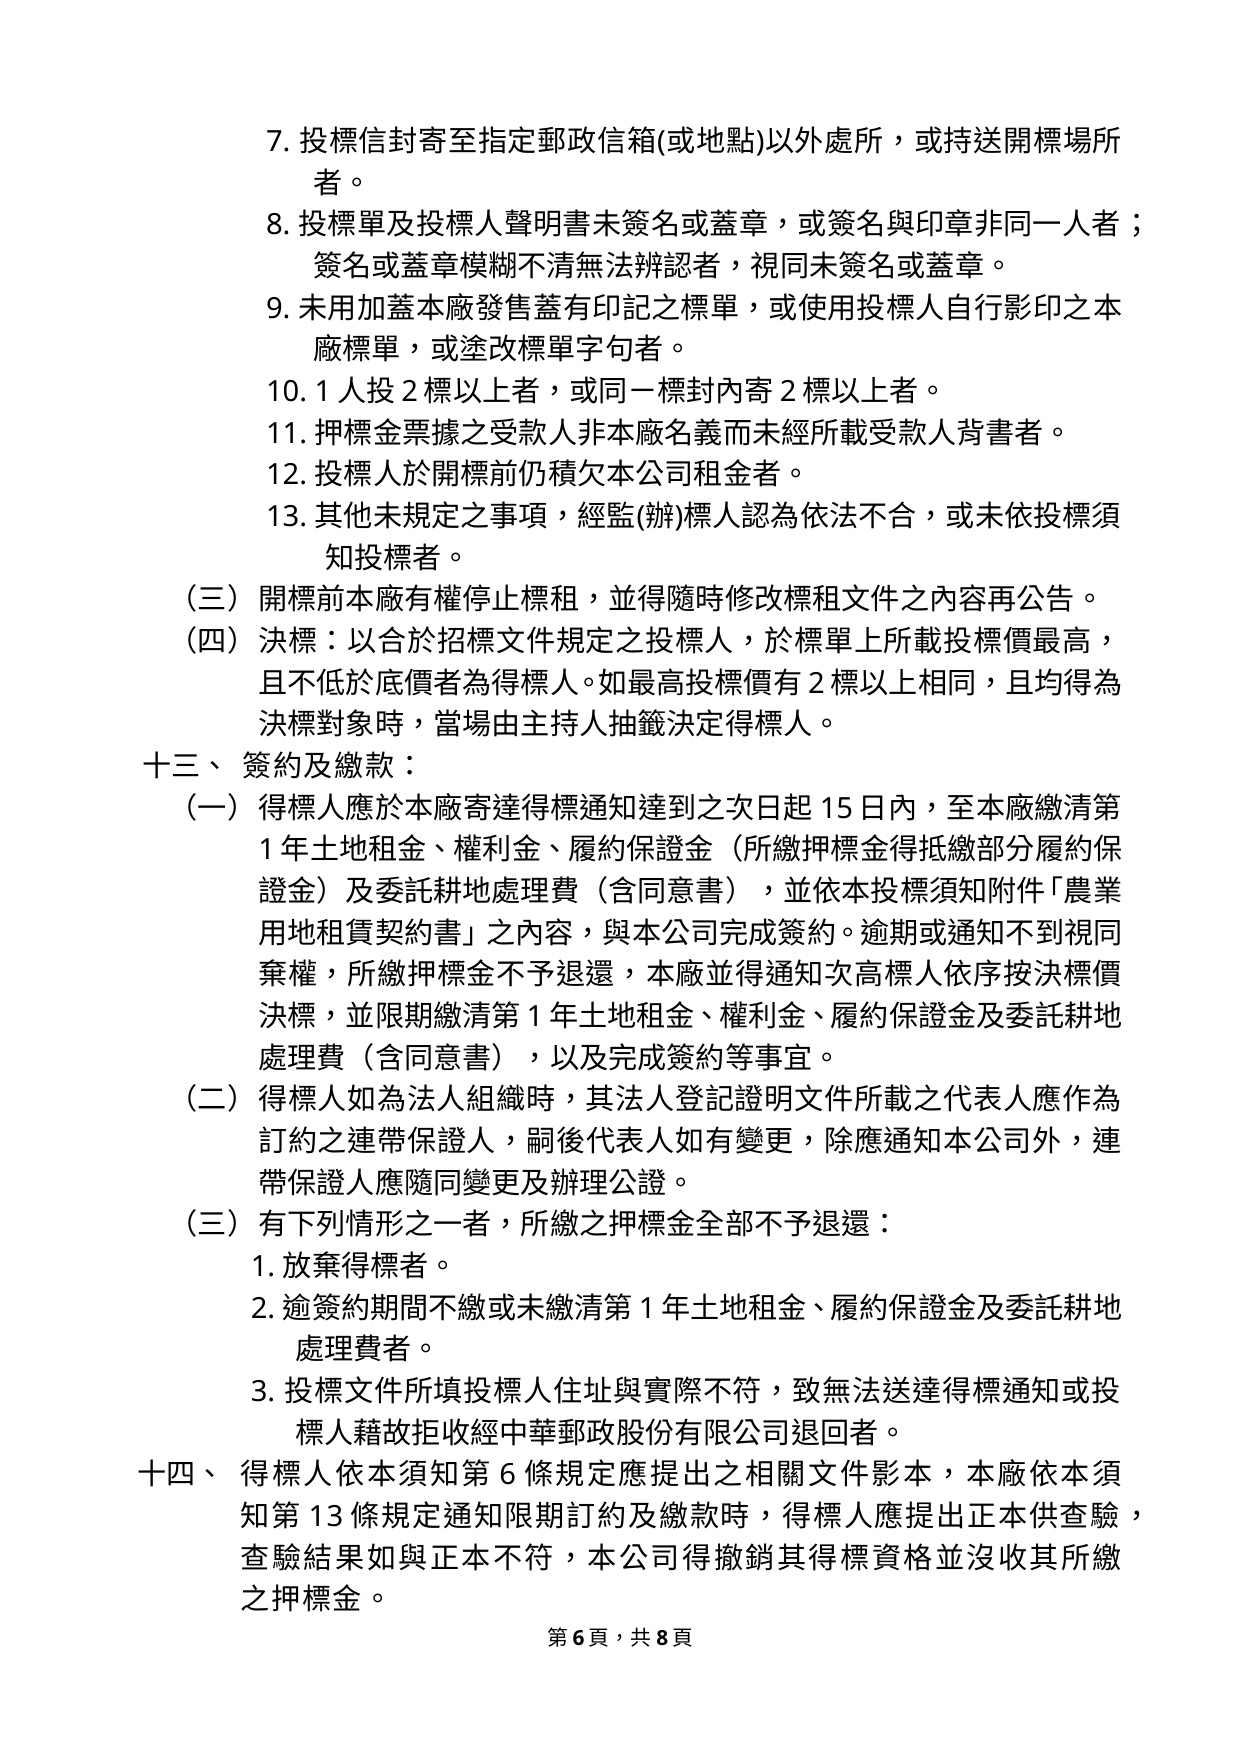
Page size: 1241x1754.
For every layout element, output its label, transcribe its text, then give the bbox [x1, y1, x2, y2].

text 12. 投標人於開標前仍積欠本公司租金者。 [266, 451, 1122, 493]
text 10. 1人投2標以上者，或同ㄧ標封內寄2標以上者。 [266, 368, 1122, 410]
text 13. 其他未規定之事項，經監(辦)標人認為依法不合，或未依投標須知投標者。 [266, 493, 1122, 576]
text 7. 投標信封寄至指定郵政信箱(或地點)以外處所，或持送開標場所者。 [266, 118, 1122, 201]
list 得標人應於本廠寄達得標通知達到之次日起15日內，至本廠繳清第1年土地租金、權利金、履約保證金（所繳押標金得抵繳部分履約保證金）及委託耕地處理費（含同意書），並依本投標須知附件「農業用地租賃契約書」之內容，與本公司完成簽約。逾期或通知不到視同棄權，所繳押標金不予退還，本廠並得通知次高標人依序按決標價決標，並限期繳清第1年土地租金、權利金、履約保證金及委託耕地處理費（含同意書），以及完成簽約等事宜。 [168, 785, 1122, 1076]
list 有下列情形之一者，所繳之押標金全部不予退還： [168, 1201, 1122, 1243]
list 決標：以合於招標文件規定之投標人，於標單上所載投標價最高，且不低於底價者為得標人。如最高投標價有2標以上相同，且均得為決標對象時，當場由主持人抽籤決定得標人。 [168, 618, 1122, 743]
text 1. 放棄得標者。 [251, 1243, 1122, 1285]
list 得標人依本須知第6條規定應提出之相關文件影本，本廠依本須知第13條規定通知限期訂約及繳款時，得標人應提出正本供查驗，查驗結果如與正本不符，本公司得撤銷其得標資格並沒收其所繳之押標金。 [137, 1451, 1122, 1618]
list 開標前本廠有權停止標租，並得隨時修改標租文件之內容再公告。 [168, 576, 1122, 618]
text 9. 未用加蓋本廠發售蓋有印記之標單，或使用投標人自行影印之本廠標單，或塗改標單字句者。 [266, 285, 1122, 368]
text 11. 押標金票據之受款人非本廠名義而未經所載受款人背書者。 [266, 410, 1122, 451]
list 簽約及繳款： [142, 743, 1122, 785]
text 8. 投標單及投標人聲明書未簽名或蓋章，或簽名與印章非同一人者；簽名或蓋章模糊不清無法辨認者，視同未簽名或蓋章。 [266, 201, 1122, 285]
text 3. 投標文件所填投標人住址與實際不符，致無法送達得標通知或投標人藉故拒收經中華郵政股份有限公司退回者。 [251, 1368, 1122, 1451]
list 得標人如為法人組織時，其法人登記證明文件所載之代表人應作為訂約之連帶保證人，嗣後代表人如有變更，除應通知本公司外，連帶保證人應隨同變更及辦理公證。 [168, 1076, 1122, 1201]
text 2. 逾簽約期間不繳或未繳清第1年土地租金、履約保證金及委託耕地處理費者。 [251, 1285, 1122, 1368]
